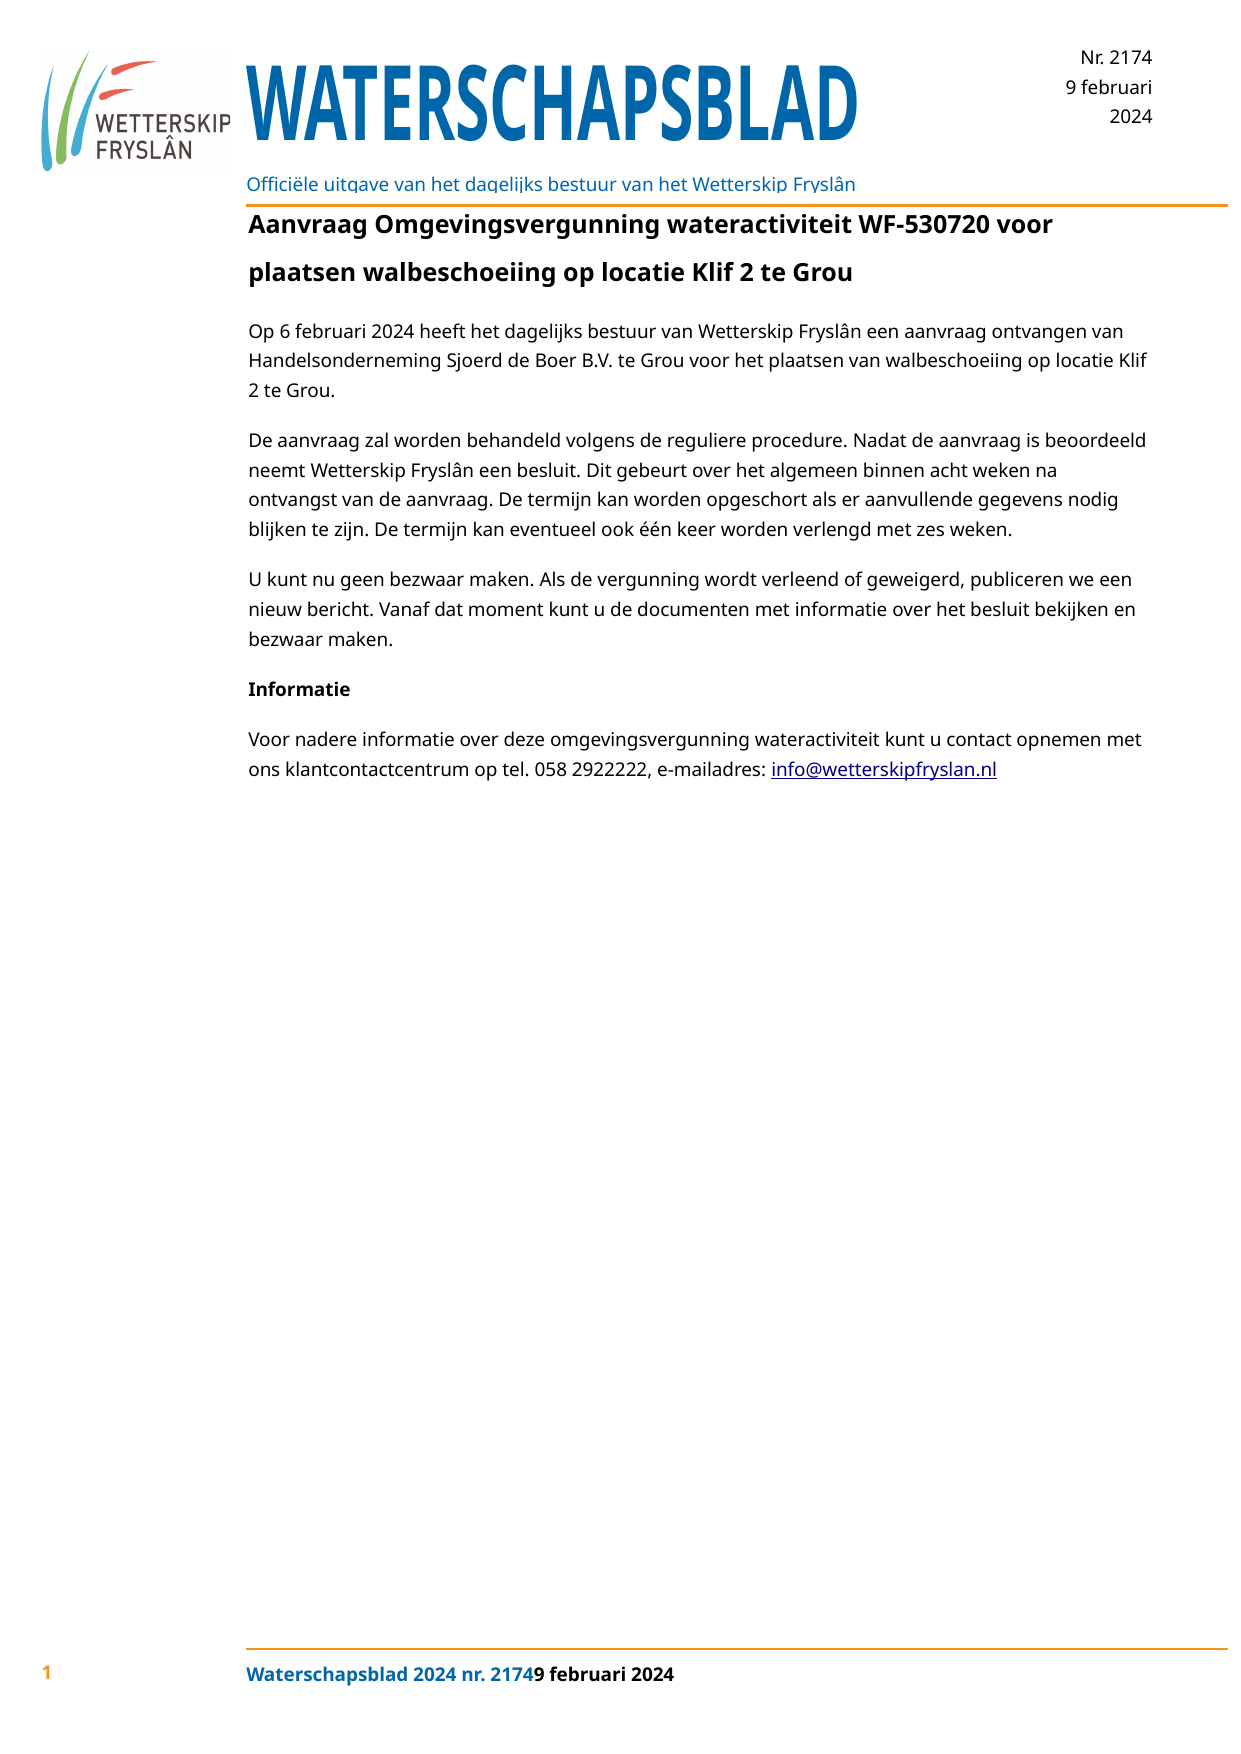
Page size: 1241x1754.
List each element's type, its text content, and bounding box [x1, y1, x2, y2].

text Voor nadere informatie over deze omgevingsvergunning wateractiviteit kunt u contact opnemen met ons klantcontactcentrum op tel. 058 2922222, e-mailadres: info@wetterskipfryslan.nl [248, 727, 1152, 782]
text Op 6 februari 2024 heeft het dagelijks bestuur van Wetterskip Fryslân een aanvraag ontvangen van Handelsonderneming Sjoerd de Boer B.V. te Grou voor het plaatsen van walbeschoeiing op locatie Klif 2 te Grou. [248, 318, 1152, 403]
text De aanvraag zal worden behandeld volgens de reguliere procedure. Nadat de aanvraag is beoordeeld neemt Wetterskip Fryslân een besluit. Dit gebeurt over het algemeen binnen acht weken na ontvangst van de aanvraag. De termijn kan worden opgeschort als er aanvullende gegevens nodig blijken te zijn. De termijn kan eventueel ook één keer worden verlengd met zes weken. [248, 427, 1152, 542]
text Informatie [248, 676, 1152, 702]
text U kunt nu geen bezwaar maken. Als de vergunning wordt verleend of geweigerd, publiceren we een nieuw bericht. Vanaf dat moment kunt u de documenten met informatie over het besluit bekijken en bezwaar maken. [248, 567, 1152, 652]
picture [41, 47, 231, 172]
text Aanvraag Omgevingsvergunning wateractiviteit WF-530720 voor plaatsen walbeschoeiing op locatie Klif 2 te Grou [248, 207, 1152, 288]
